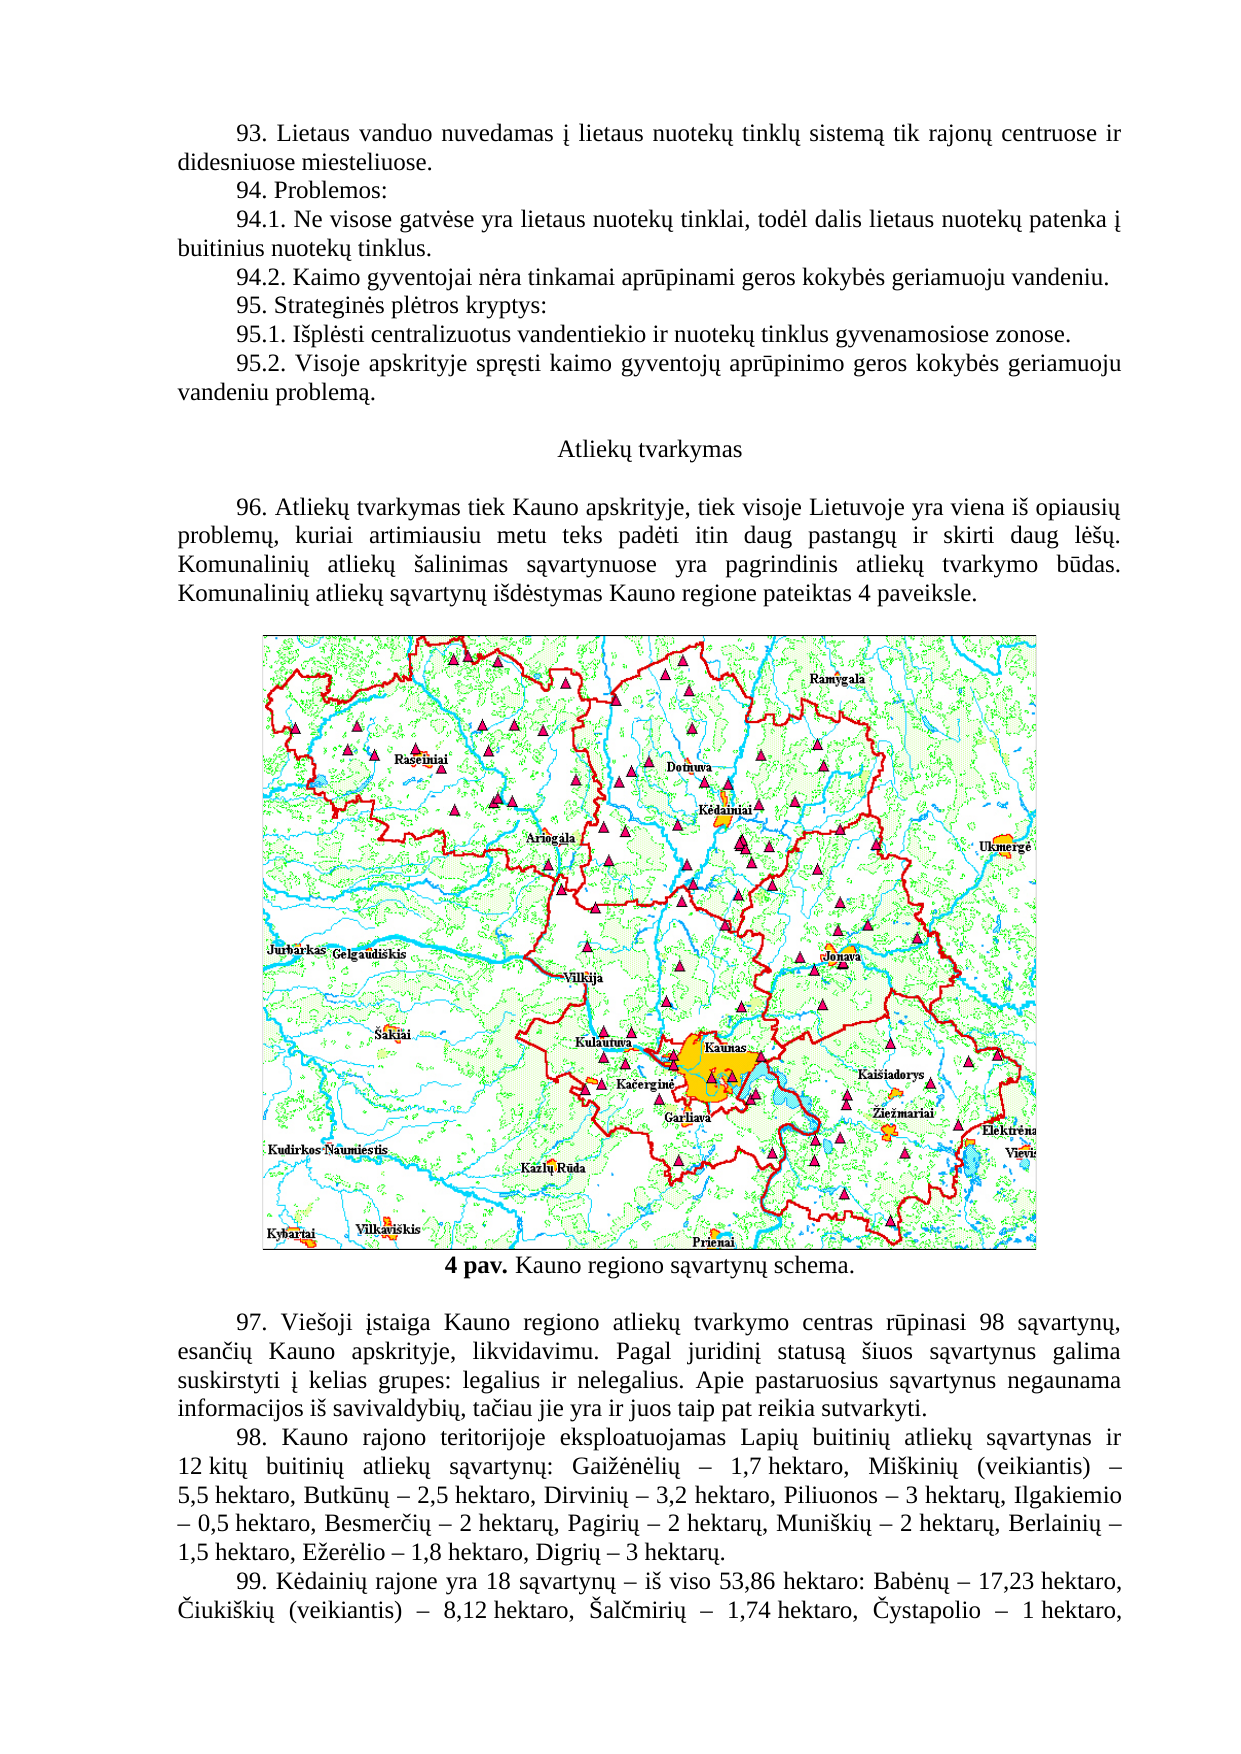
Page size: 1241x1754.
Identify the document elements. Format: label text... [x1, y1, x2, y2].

text 93. Lietaus vanduo nuvedamas į lietaus nuotekų tinklų sistemą tik rajonų centruose ir didesniuose miesteliuose. [177, 118, 1122, 176]
text 96. Atliekų tvarkymas tiek Kauno apskrityje, tiek visoje Lietuvoje yra viena iš opiausių problemų, kuriai artimiausiu metu teks padėti itin daug pastangų ir skirti daug lėšų. Komunalinių atliekų šalinimas sąvartynuose yra pagrindinis atliekų tvarkymo būdas. Komunalinių atliekų sąvartynų išdėstymas Kauno regione pateiktas 4 paveiksle. [177, 492, 1122, 607]
text 97. Viešoji įstaiga Kauno regiono atliekų tvarkymo centras rūpinasi 98 sąvartynų, esančių Kauno apskrityje, likvidavimu. Pagal juridinį statusą šiuos sąvartynus galima suskirstyti į kelias grupes: legalius ir nelegalius. Apie pastaruosius sąvartynus negaunama informacijos iš savivaldybių, tačiau jie yra ir juos taip pat reikia sutvarkyti. [177, 1307, 1122, 1422]
text 99. Kėdainių rajone yra 18 sąvartynų – iš viso 53,86 hektaro: Babėnų – 17,23 hektaro, Čiukiškių (veikiantis) – 8,12 hektaro, Šalčmirių – 1,74 hektaro, Čystapolio – 1 hektaro, [177, 1566, 1122, 1623]
text 95.2. Visoje apskrityje spręsti kaimo gyventojų aprūpinimo geros kokybės geriamuoju vandeniu problemą. [177, 348, 1122, 406]
text 94.2. Kaimo gyventojai nėra tinkamai aprūpinami geros kokybės geriamuoju vandeniu. [177, 262, 1122, 291]
text 95.1. Išplėsti centralizuotus vandentiekio ir nuotekų tinklus gyvenamosiose zonose. [177, 319, 1122, 348]
text Atliekų tvarkymas [177, 434, 1122, 463]
text 98. Kauno rajono teritorijoje eksploatuojamas Lapių buitinių atliekų sąvartynas ir 12 kitų buitinių atliekų sąvartynų: Gaižėnėlių – 1,7 hektaro, Miškinių (veikiantis) – 5,5 hektaro, Butkūnų – 2,5 hektaro, Dirvinių – 3,2 hektaro, Piliuonos – 3 hektarų, Ilgakiemio – 0,5 hektaro, Besmerčių – 2 hektarų, Pagirių – 2 hektarų, Muniškių – 2 hektarų, Berlainių – 1,5 hektaro, Ežerėlio – 1,8 hektaro, Digrių – 3 hektarų. [177, 1422, 1122, 1566]
text 94. Problemos: [177, 176, 1122, 204]
text 94.1. Ne visose gatvėse yra lietaus nuotekų tinklai, todėl dalis lietaus nuotekų patenka į buitinius nuotekų tinklus. [177, 204, 1122, 262]
text 4 pav. Kauno regiono sąvartynų schema. [177, 1250, 1122, 1278]
text 95. Strateginės plėtros kryptys: [177, 291, 1122, 319]
